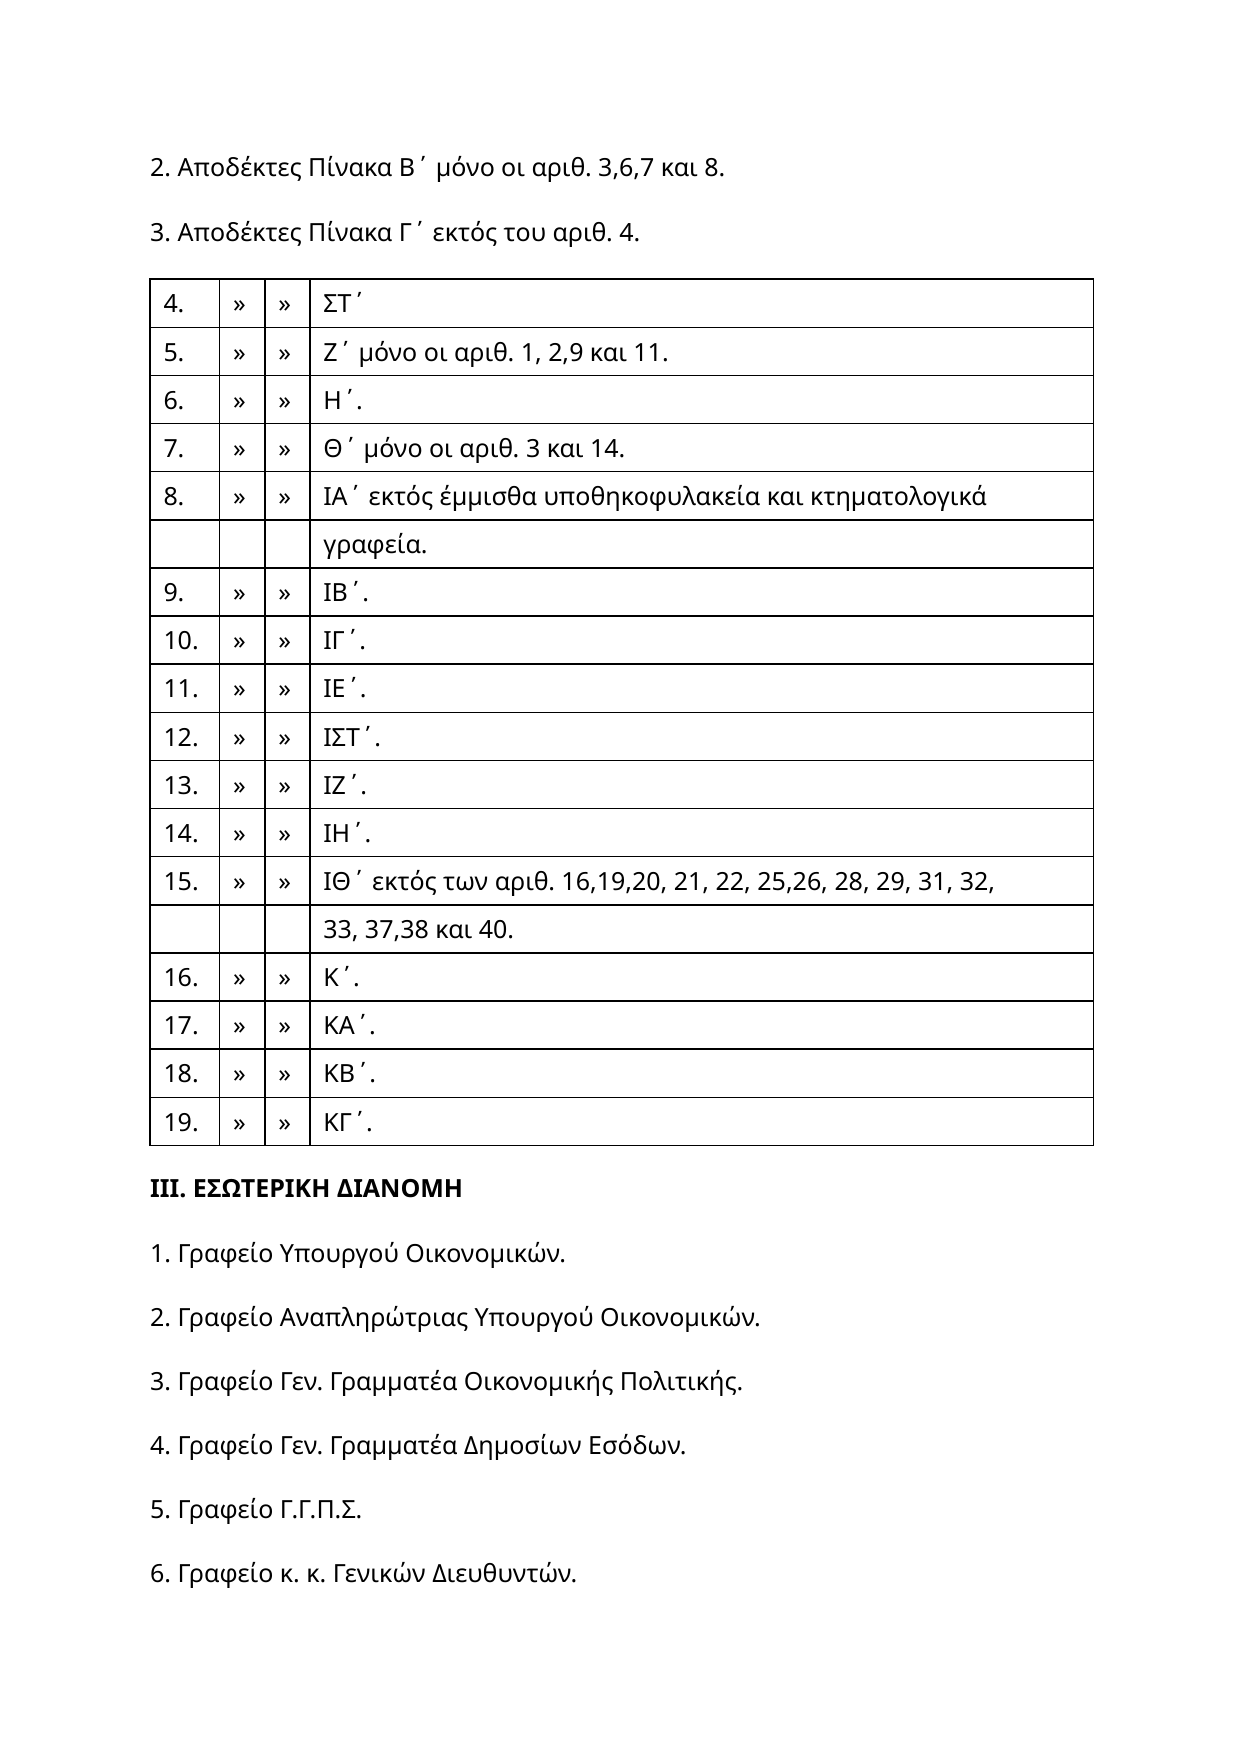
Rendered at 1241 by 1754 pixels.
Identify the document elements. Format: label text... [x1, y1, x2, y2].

table_cell » [220, 1002, 264, 1048]
text 3. Γραφείο Γεν. Γραμματέα Οικονομικής Πολιτικής. [150, 1364, 1090, 1398]
text 1. Γραφείο Υπουργού Οικονομικών. [150, 1235, 1090, 1269]
table_cell » [266, 1050, 309, 1096]
table_cell ΙΘ΄ εκτός των αριθ. 16,19,20, 21, 22, 25,26, 28, 29, 31, 32, [311, 857, 1093, 904]
table_cell » [220, 376, 264, 423]
table_cell ΚΓ΄. [311, 1098, 1093, 1144]
text 4. Γραφείο Γεν. Γραμματέα Δημοσίων Εσόδων. [150, 1428, 1090, 1462]
table_cell » [266, 328, 309, 374]
table_cell » [266, 761, 309, 808]
table_cell 9. [151, 569, 219, 615]
table_header » [266, 280, 309, 326]
text 5. Γραφείο Γ.Γ.Π.Σ. [150, 1492, 1090, 1526]
table_cell ΚΒ΄. [311, 1050, 1093, 1096]
table_cell ΙΓ΄. [311, 617, 1093, 663]
table_cell Η΄. [311, 376, 1093, 423]
table_cell » [220, 617, 264, 663]
table_cell 19. [151, 1098, 219, 1144]
table_header 4. [151, 280, 219, 326]
table_cell » [266, 424, 309, 471]
table_cell 14. [151, 809, 219, 856]
table_cell 18. [151, 1050, 219, 1096]
table_cell [266, 906, 309, 952]
table_cell » [266, 713, 309, 759]
table_cell » [220, 857, 264, 904]
table_cell Κ΄. [311, 954, 1093, 1000]
table_cell 10. [151, 617, 219, 663]
text ΙΙΙ. ΕΣΩΤΕΡΙΚΗ ΔΙΑΝΟΜΗ [150, 1171, 1090, 1205]
table_cell » [266, 1002, 309, 1048]
table_cell » [220, 472, 264, 519]
table_cell [151, 906, 219, 952]
table_cell [220, 521, 264, 567]
table_cell » [266, 1098, 309, 1144]
table_cell ΙΖ΄. [311, 761, 1093, 808]
table_cell ΙΣΤ΄. [311, 713, 1093, 759]
table_cell » [266, 376, 309, 423]
table_cell γραφεία. [311, 521, 1093, 567]
table_cell » [220, 761, 264, 808]
text 6. Γραφείο κ. κ. Γενικών Διευθυντών. [150, 1556, 1090, 1590]
table_cell » [266, 954, 309, 1000]
table_header » [220, 280, 264, 326]
table_cell ΙΑ΄ εκτός έμμισθα υποθηκοφυλακεία και κτηματολογικά [311, 472, 1093, 519]
table_header ΣΤ΄ [311, 280, 1093, 326]
table_cell ΙΗ΄. [311, 809, 1093, 856]
table_cell » [220, 328, 264, 374]
table_cell Θ΄ μόνο οι αριθ. 3 και 14. [311, 424, 1093, 471]
text 2. Αποδέκτες Πίνακα Β΄ μόνο οι αριθ. 3,6,7 και 8. [150, 150, 1090, 184]
table_cell [151, 521, 219, 567]
table_cell 7. [151, 424, 219, 471]
table_cell » [220, 1098, 264, 1144]
table_cell 8. [151, 472, 219, 519]
table_cell » [266, 472, 309, 519]
table_cell » [220, 809, 264, 856]
text 3. Αποδέκτες Πίνακα Γ΄ εκτός του αριθ. 4. [150, 214, 1090, 248]
table_cell 11. [151, 665, 219, 711]
table_cell ΙΒ΄. [311, 569, 1093, 615]
table_cell » [220, 569, 264, 615]
table_cell 33, 37,38 και 40. [311, 906, 1093, 952]
table_cell » [266, 569, 309, 615]
table_cell » [266, 665, 309, 711]
table_cell [266, 521, 309, 567]
table_cell 13. [151, 761, 219, 808]
table_cell » [220, 665, 264, 711]
table_cell » [220, 1050, 264, 1096]
table_cell » [266, 617, 309, 663]
table_cell 17. [151, 1002, 219, 1048]
table_cell 12. [151, 713, 219, 759]
table_cell » [266, 857, 309, 904]
table_cell » [220, 713, 264, 759]
table_cell 5. [151, 328, 219, 374]
text 2. Γραφείο Αναπληρώτριας Υπουργού Οικονομικών. [150, 1299, 1090, 1333]
table_cell 16. [151, 954, 219, 1000]
table_cell 15. [151, 857, 219, 904]
table_cell ΚΑ΄. [311, 1002, 1093, 1048]
table_cell » [266, 809, 309, 856]
table_cell [220, 906, 264, 952]
table_cell » [220, 954, 264, 1000]
table_cell » [220, 424, 264, 471]
table_cell Ζ΄ μόνο οι αριθ. 1, 2,9 και 11. [311, 328, 1093, 374]
table_cell ΙΕ΄. [311, 665, 1093, 711]
table_cell 6. [151, 376, 219, 423]
